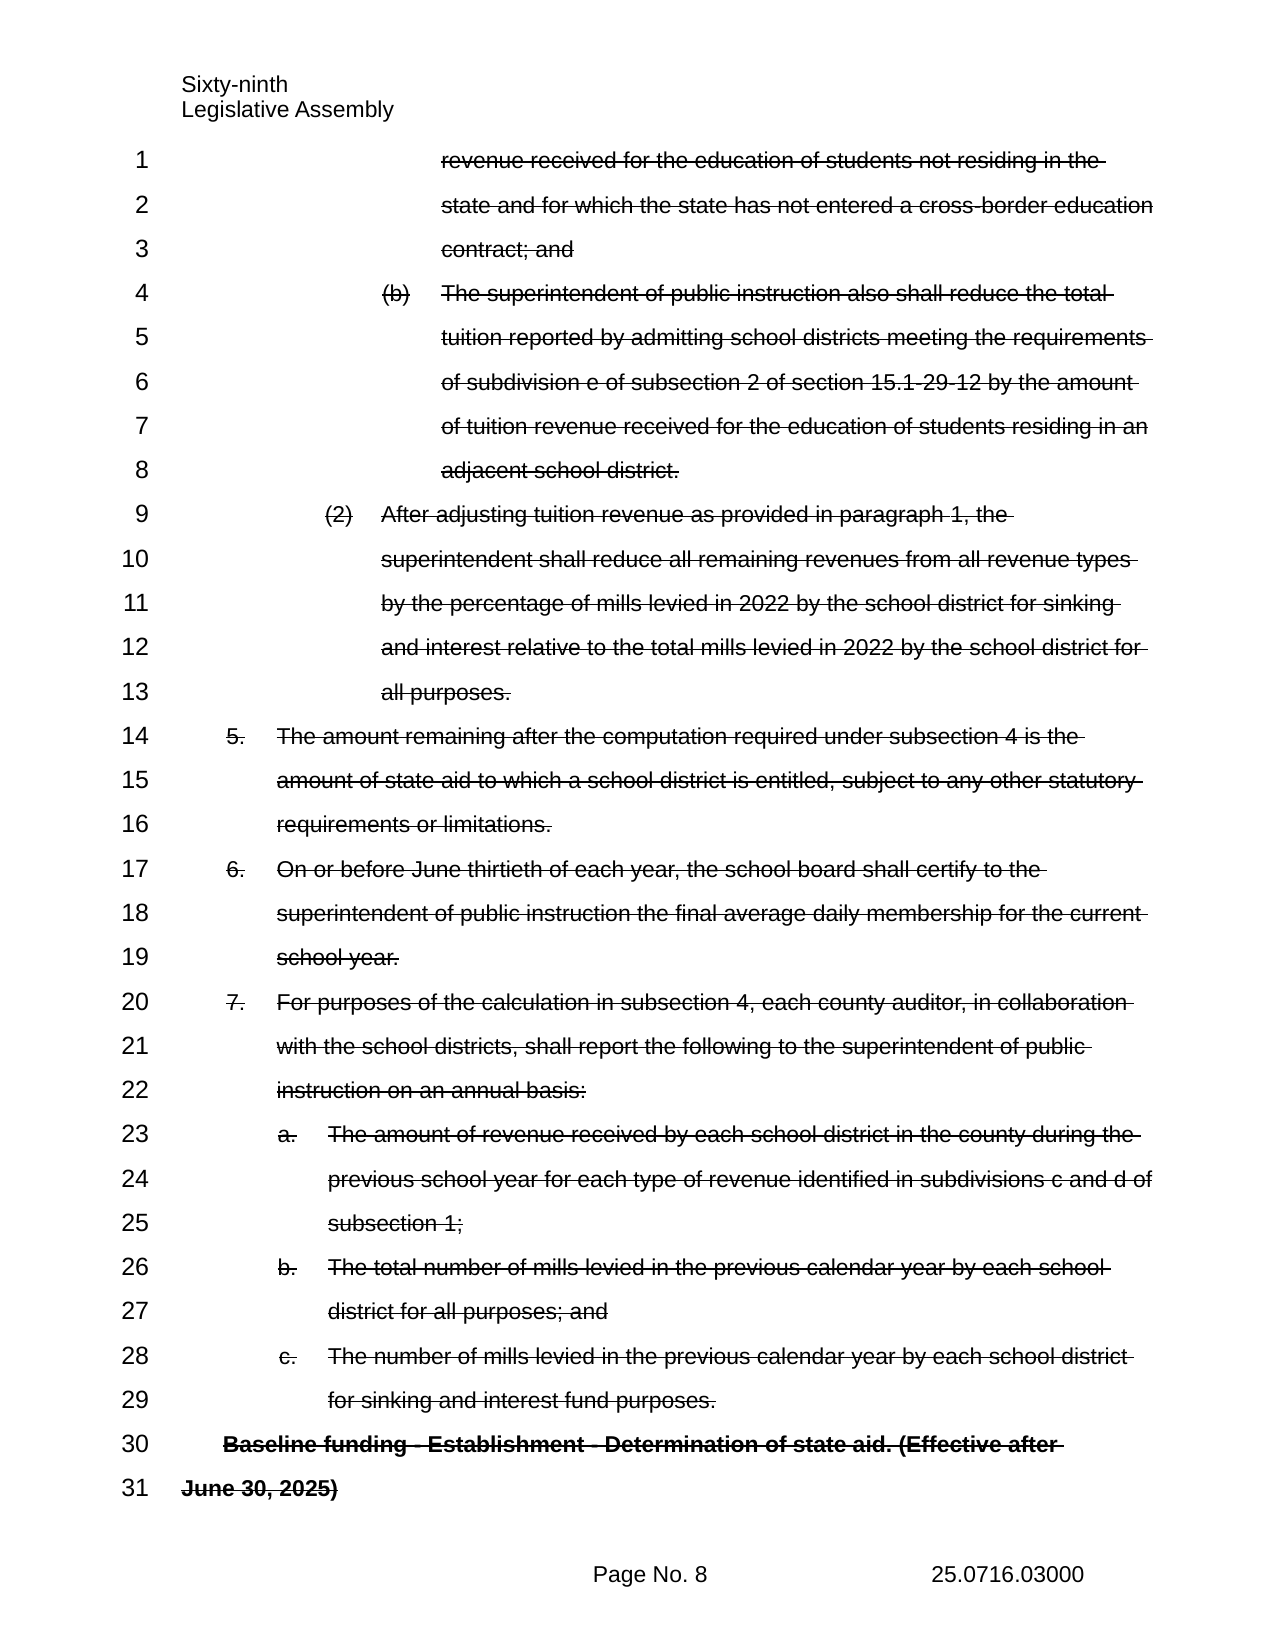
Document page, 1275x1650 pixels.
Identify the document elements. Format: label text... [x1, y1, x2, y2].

text a. The amount of revenue received by each school district in the county during the previous school year for each type of revenue identified in subdivisions c and d of subsection 1; [181, 1107, 1154, 1240]
text c. The number of mills levied in the previous calendar year by each school district for sinking and interest fund purposes. [181, 1329, 1154, 1417]
text revenue received for the education of students not residing in the state and for which the state has not entered a cross‑border education contract; and [181, 133, 1154, 266]
text (b) The superintendent of public instruction also shall reduce the total tuition reported by admitting school districts meeting the requirements of subdivision e of subsection 2 of section 15.1‑29‑12 by the amount of tuition revenue received for the education of students residing in an adjacent school district. [181, 266, 1154, 487]
text b. The total number of mills levied in the previous calendar year by each school district for all purposes; and [181, 1240, 1154, 1329]
text 5. The amount remaining after the computation required under subsection 4 is the amount of state aid to which a school district is entitled, subject to any other statutory requirements or limitations. [181, 709, 1154, 842]
text Baseline funding ‑ Establishment ‑ Determination of state aid. (Effective after June 30, 2025) [181, 1417, 1154, 1506]
text (2) After adjusting tuition revenue as provided in paragraph 1, the superintendent shall reduce all remaining revenues from all revenue types by the percentage of mills levied in 2022 by the school district for sinking and interest relative to the total mills levied in 2022 by the school district for all purposes. [181, 487, 1154, 709]
text 7. For purposes of the calculation in subsection 4, each county auditor, in collaboration with the school districts, shall report the following to the superintendent of public instruction on an annual basis: [181, 974, 1154, 1107]
text 6. On or before June thirtieth of each year, the school board shall certify to the superintendent of public instruction the final average daily membership for the current school year. [181, 842, 1154, 974]
